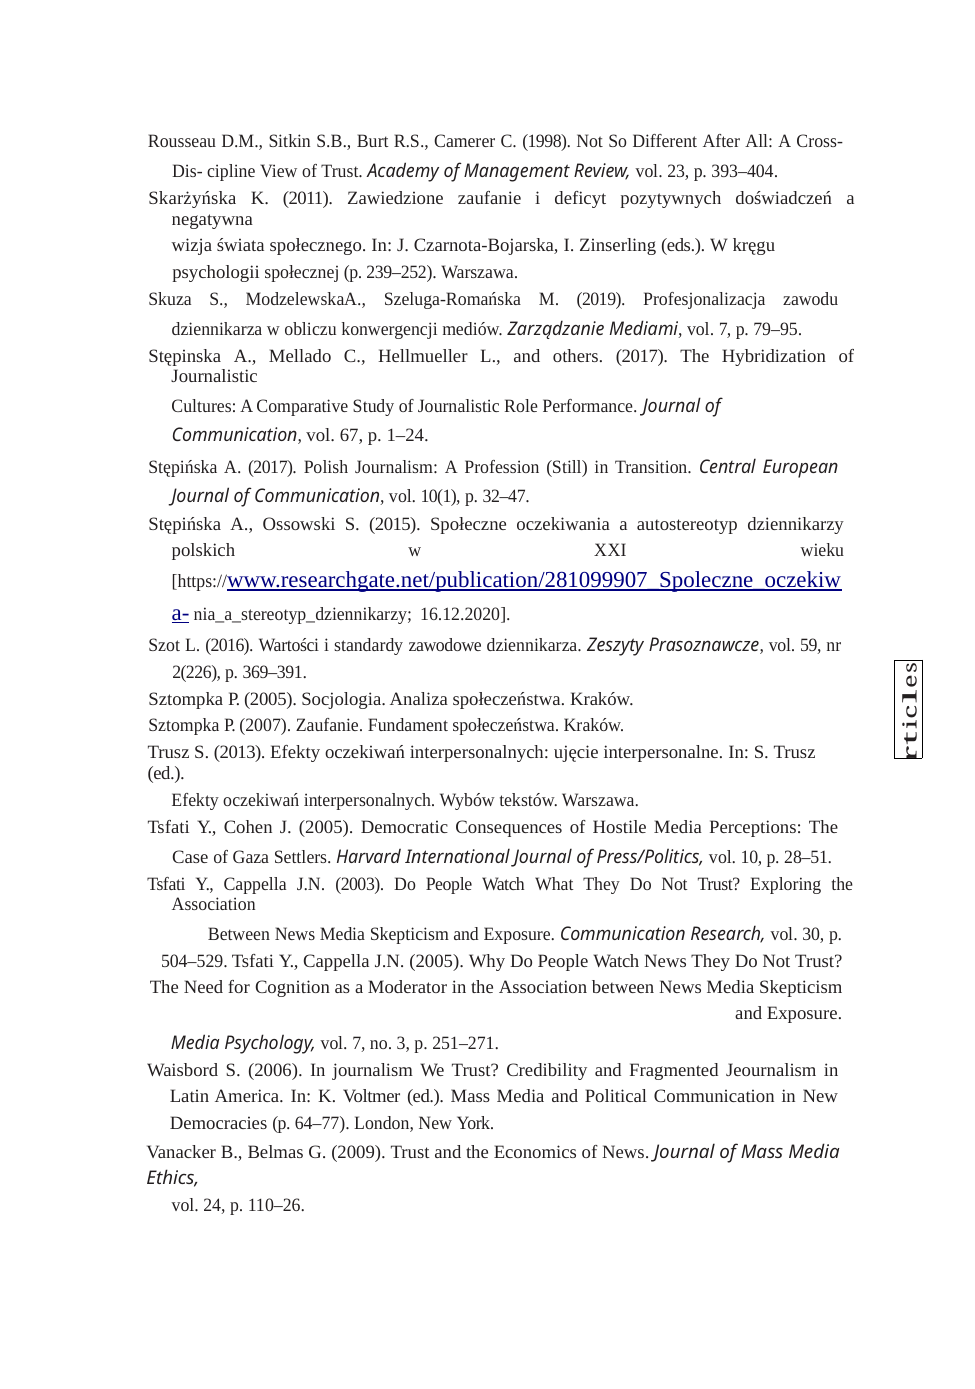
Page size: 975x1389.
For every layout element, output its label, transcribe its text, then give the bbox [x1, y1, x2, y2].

text Articles [896, 663, 922, 758]
text Szot L. (2016). Wartości i standardy zawodowe dziennikarza. Zeszyty Prasoznawcze, vol. 59, nr 2(226), p. 369–391. [148, 632, 842, 682]
text wizja świata społecznego. In: J. Czarnota-Bojarska, I. Zinserling (eds.). W kręgu psychologii społecznej (p. 239–252). Warszawa. [171, 234, 854, 282]
text Between News Media Skepticism and Exposure. Communication Research, vol. 30, p. 504–529. Tsfati Y., Cappella J.N. (2005). Why Do People Watch News They Do Not Trust? The Need for Cognition as a Moderator in the Association between News Media Skepticism and Exposure. [147, 920, 842, 1024]
text Vanacker B., Belmas G. (2009). Trust and the Economics of News. Journal of Mass Media Ethics, [146, 1138, 854, 1189]
text Stępińska A. (2017). Polish Journalism: A Profession (Still) in Transition. Central European Journal of Communication, vol. 10(1), p. 32–47. [148, 453, 838, 508]
text Waisbord S. (2006). In journalism We Trust? Credibility and Fragmented Jeournalism in Latin America. In: K. Voltmer (ed.). Mass Media and Political Communication in New Democracies (p. 64–77). London, New York. [147, 1059, 838, 1133]
text Skuza S., ModzelewskaA., Szeluga-Romańska M. (2019). Profesjonalizacja zawodu dziennikarza w obliczu konwergencji mediów. Zarządzanie Mediami, vol. 7, p. 79–95. [148, 287, 839, 340]
text Stępińska A., Ossowski S. (2015). Społeczne oczekiwania a autostereotyp dziennikarzy polskich w XXI wieku [https://www.researchgate.net/publication/281099907_Spoleczne_oczekiwa- nia_a_stereotyp_dziennikarzy; 16.12.2020]. [148, 512, 844, 625]
text Trusz S. (2013). Efekty oczekiwań interpersonalnych: ujęcie interpersonalne. In: S. Trusz (ed.). [147, 741, 854, 784]
text Cultures: A Comparative Study of Journalistic Role Performance. Journal of Communication, vol. 67, p. 1–24. [171, 392, 842, 447]
text Media Psychology, vol. 7, no. 3, p. 251–271. [171, 1029, 854, 1055]
text Efekty oczekiwań interpersonalnych. Wybów tekstów. Warszawa. [171, 789, 854, 811]
text Tsfati Y., Cohen J. (2005). Democratic Consequences of Hostile Media Perceptions: The Case of Gaza Settlers. Harvard International Journal of Press/Politics, vol. 10, p. 28–51. [147, 816, 838, 869]
text Stępinska A., Mellado C., Hellmueller L., and others. (2017). The Hybridization of Journalistic [148, 346, 854, 387]
text vol. 24, p. 110–26. [171, 1193, 854, 1215]
text Sztompka P. (2005). Socjologia. Analiza społeczeństwa. Kraków. Sztompka P. (2007). Zaufanie. Fundament społeczeństwa. Kraków. [148, 687, 706, 736]
text Tsfati Y., Cappella J.N. (2003). Do People Watch What They Do Not Trust? Exploring the Association [147, 874, 854, 915]
text Rousseau D.M., Sitkin S.B., Burt R.S., Camerer C. (1998). Not So Different After All: A Cross-Dis- cipline View of Trust. Academy of Management Review, vol. 23, p. 393–404. [148, 130, 844, 183]
text Skarżyńska K. (2011). Zawiedzione zaufanie i deficyt pozytywnych doświadczeń a negatywna [148, 188, 854, 229]
